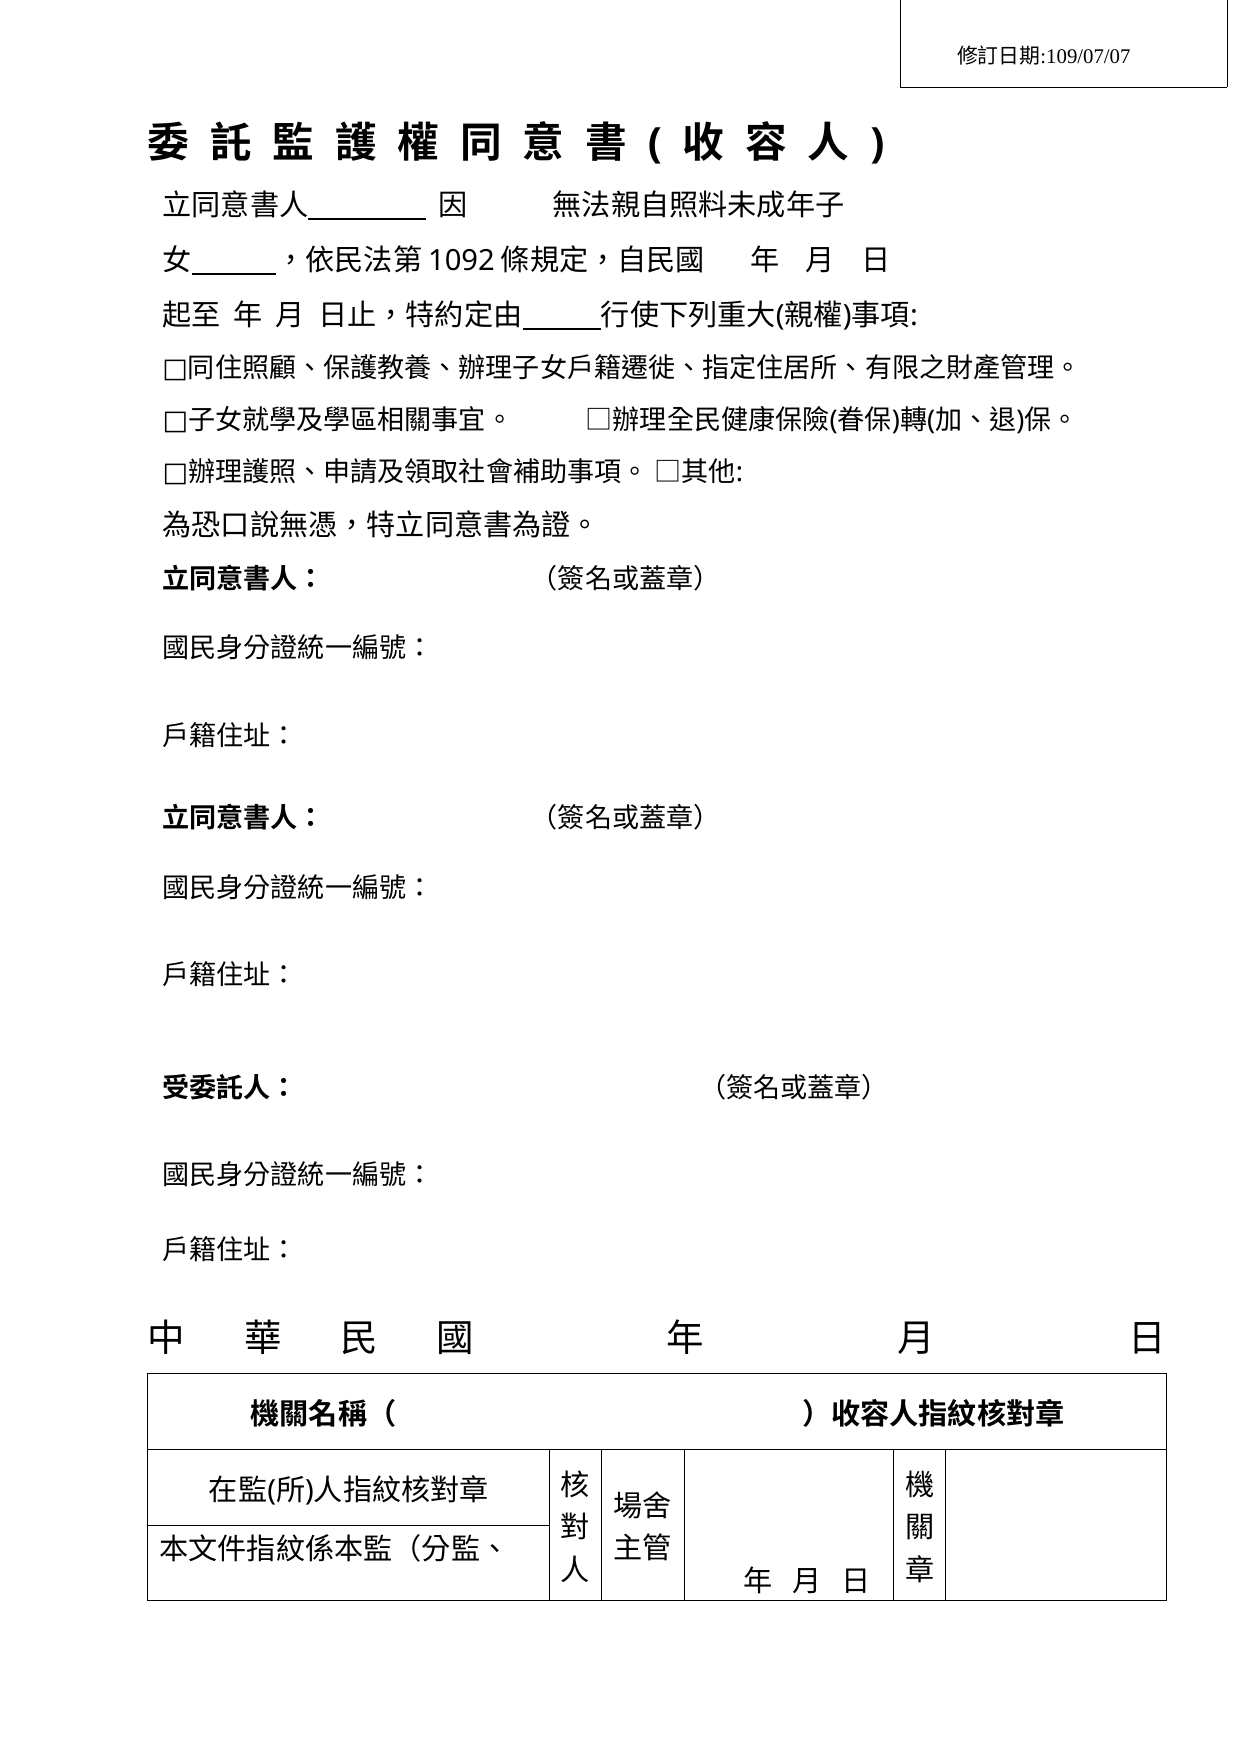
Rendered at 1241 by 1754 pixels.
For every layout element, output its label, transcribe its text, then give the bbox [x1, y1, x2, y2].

text 委託監護權同意書(收容人) [148, 109, 1165, 169]
text 女 ，依民法第1092條規定，自民國 年 月 日 [162, 237, 1165, 279]
text 起至 年 月 日止，特約定由 行使下列重大(親權)事項: [162, 291, 1165, 334]
table_cell 機關章戳 [894, 1450, 945, 1600]
table_cell 核 對 人 簽 章 [550, 1450, 601, 1600]
table_cell 本文件指紋係本監（分監、 [148, 1526, 549, 1600]
text 戶籍住址： [162, 696, 1165, 771]
text 戶籍住址： [162, 935, 1165, 1010]
text 立同意書人： （簽名或蓋章） [162, 557, 1165, 596]
table_cell [946, 1450, 1166, 1600]
text 修訂日期:109/07/07 [915, 39, 1212, 70]
text 中 華 民 國 年 月 日 [148, 1298, 1167, 1373]
text □子女就學及學區相關事宜。 □辦理全民健康保險(眷保)轉(加、退)保。 [162, 398, 1165, 438]
table_header 機關名稱（ ）收容人指紋核對章 [148, 1374, 1166, 1449]
table_cell 在監(所)人指紋核對章 [148, 1450, 549, 1525]
table_cell 年 月 日 [685, 1450, 893, 1600]
text 國民身分證統一編號： [162, 1135, 1165, 1210]
text 立同意書人： （簽名或蓋章） [162, 796, 1165, 835]
text 戶籍住址： [162, 1210, 1165, 1285]
text 受委託人： （簽名或蓋章） [162, 1048, 1165, 1123]
text □同住照顧、保護教養、辦理子女戶籍遷徙、指定住居所、有限之財產管理。 [162, 346, 1165, 386]
text □辦理護照、申請及領取社會補助事項。 □其他: [162, 450, 1165, 489]
text 國民身分證統一編號： [162, 608, 1165, 683]
table_cell 場舍 主管 [602, 1450, 684, 1600]
text 國民身分證統一編號： [162, 848, 1165, 923]
text 為恐口說無憑，特立同意書為證。 [162, 502, 1165, 544]
text 立同意書人 因 無法親自照料未成年子 [162, 182, 1165, 224]
